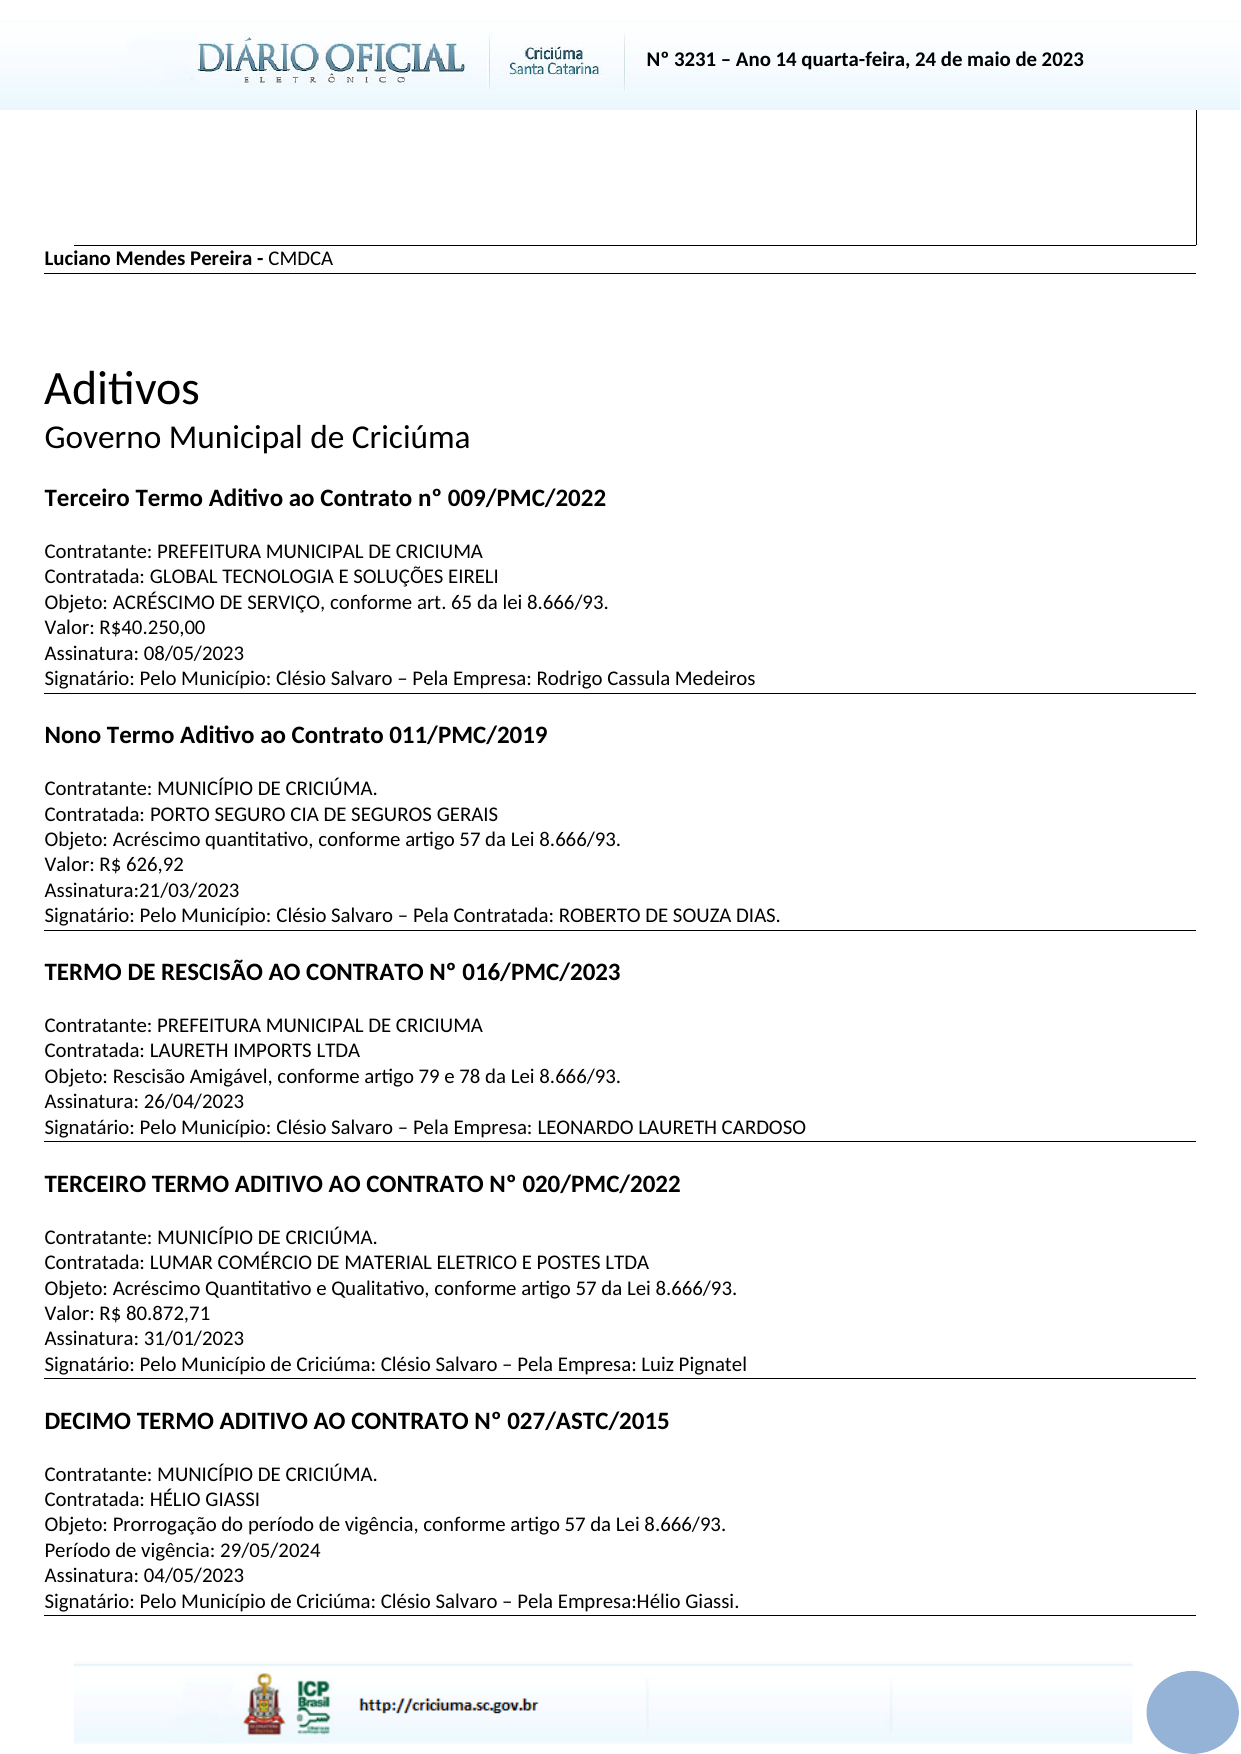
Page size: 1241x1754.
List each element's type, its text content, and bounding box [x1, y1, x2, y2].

text Signatário: Pelo Município de Criciúma: Clésio Salvaro – Pela Empresa: Luiz Pignatel [44, 1351, 1196, 1378]
text Assinatura:21/03/2023 [44, 877, 1196, 902]
text Contratada: LUMAR COMÉRCIO DE MATERIAL ELETRICO E POSTES LTDA [44, 1249, 1196, 1275]
text Contratante: PREFEITURA MUNICIPAL DE CRICIUMA [44, 538, 1196, 564]
text TERMO DE RESCISÃO AO CONTRATO Nº 016/PMC/2023 [44, 956, 1196, 987]
text Contratada: HÉLIO GIASSI [44, 1486, 1196, 1512]
text Objeto: Prorrogação do período de vigência, conforme artigo 57 da Lei 8.666/93. [44, 1512, 1196, 1537]
text Assinatura: 31/01/2023 [44, 1326, 1196, 1351]
text Objeto: Rescisão Amigável, conforme artigo 79 e 78 da Lei 8.666/93. [44, 1063, 1196, 1088]
text Objeto: Acréscimo Quantitativo e Qualitativo, conforme artigo 57 da Lei 8.666/93. [44, 1275, 1196, 1300]
text Terceiro Termo Aditivo ao Contrato nº 009/PMC/2022 [44, 482, 1196, 513]
text Signatário: Pelo Município: Clésio Salvaro – Pela Contratada: ROBERTO DE SOUZA DIAS. [44, 902, 1196, 930]
text Objeto: ACRÉSCIMO DE SERVIÇO, conforme art. 65 da lei 8.666/93. [44, 589, 1196, 614]
text Assinatura: 04/05/2023 [44, 1562, 1196, 1588]
text Contratante: PREFEITURA MUNICIPAL DE CRICIUMA [44, 1012, 1196, 1038]
text Valor: R$ 626,92 [44, 852, 1196, 877]
text Signatário: Pelo Município de Criciúma: Clésio Salvaro – Pela Empresa:Hélio Giassi. [44, 1588, 1196, 1615]
text Valor: R$40.250,00 [44, 614, 1196, 640]
text Objeto: Acréscimo quantitativo, conforme artigo 57 da Lei 8.666/93. [44, 826, 1196, 852]
text Contratante: MUNICÍPIO DE CRICIÚMA. [44, 1461, 1196, 1486]
text DECIMO TERMO ADITIVO AO CONTRATO Nº 027/ASTC/2015 [44, 1405, 1196, 1435]
text Signatário: Pelo Município: Clésio Salvaro – Pela Empresa: LEONARDO LAURETH CARDOSO [44, 1114, 1196, 1141]
text Contratada: LAURETH IMPORTS LTDA [44, 1038, 1196, 1063]
text TERCEIRO TERMO ADITIVO AO CONTRATO Nº 020/PMC/2022 [44, 1168, 1196, 1198]
text Signatário: Pelo Município: Clésio Salvaro – Pela Empresa: Rodrigo Cassula Medeiros [44, 665, 1196, 693]
text Luciano Mendes Pereira - CMDCA [44, 245, 1196, 273]
text Contratada: GLOBAL TECNOLOGIA E SOLUÇÕES EIRELI [44, 564, 1196, 589]
text Governo Municipal de Criciúma [44, 416, 1196, 457]
text Aditivos [44, 358, 1196, 416]
text Assinatura: 26/04/2023 [44, 1088, 1196, 1114]
text Período de vigência: 29/05/2024 [44, 1537, 1196, 1562]
text Contratante: MUNICÍPIO DE CRICIÚMA. [44, 1224, 1196, 1249]
text Assinatura: 08/05/2023 [44, 640, 1196, 665]
text Contratada: PORTO SEGURO CIA DE SEGUROS GERAIS [44, 801, 1196, 826]
text Valor: R$ 80.872,71 [44, 1300, 1196, 1326]
text Contratante: MUNICÍPIO DE CRICIÚMA. [44, 775, 1196, 801]
text Nono Termo Aditivo ao Contrato 011/PMC/2019 [44, 719, 1196, 750]
